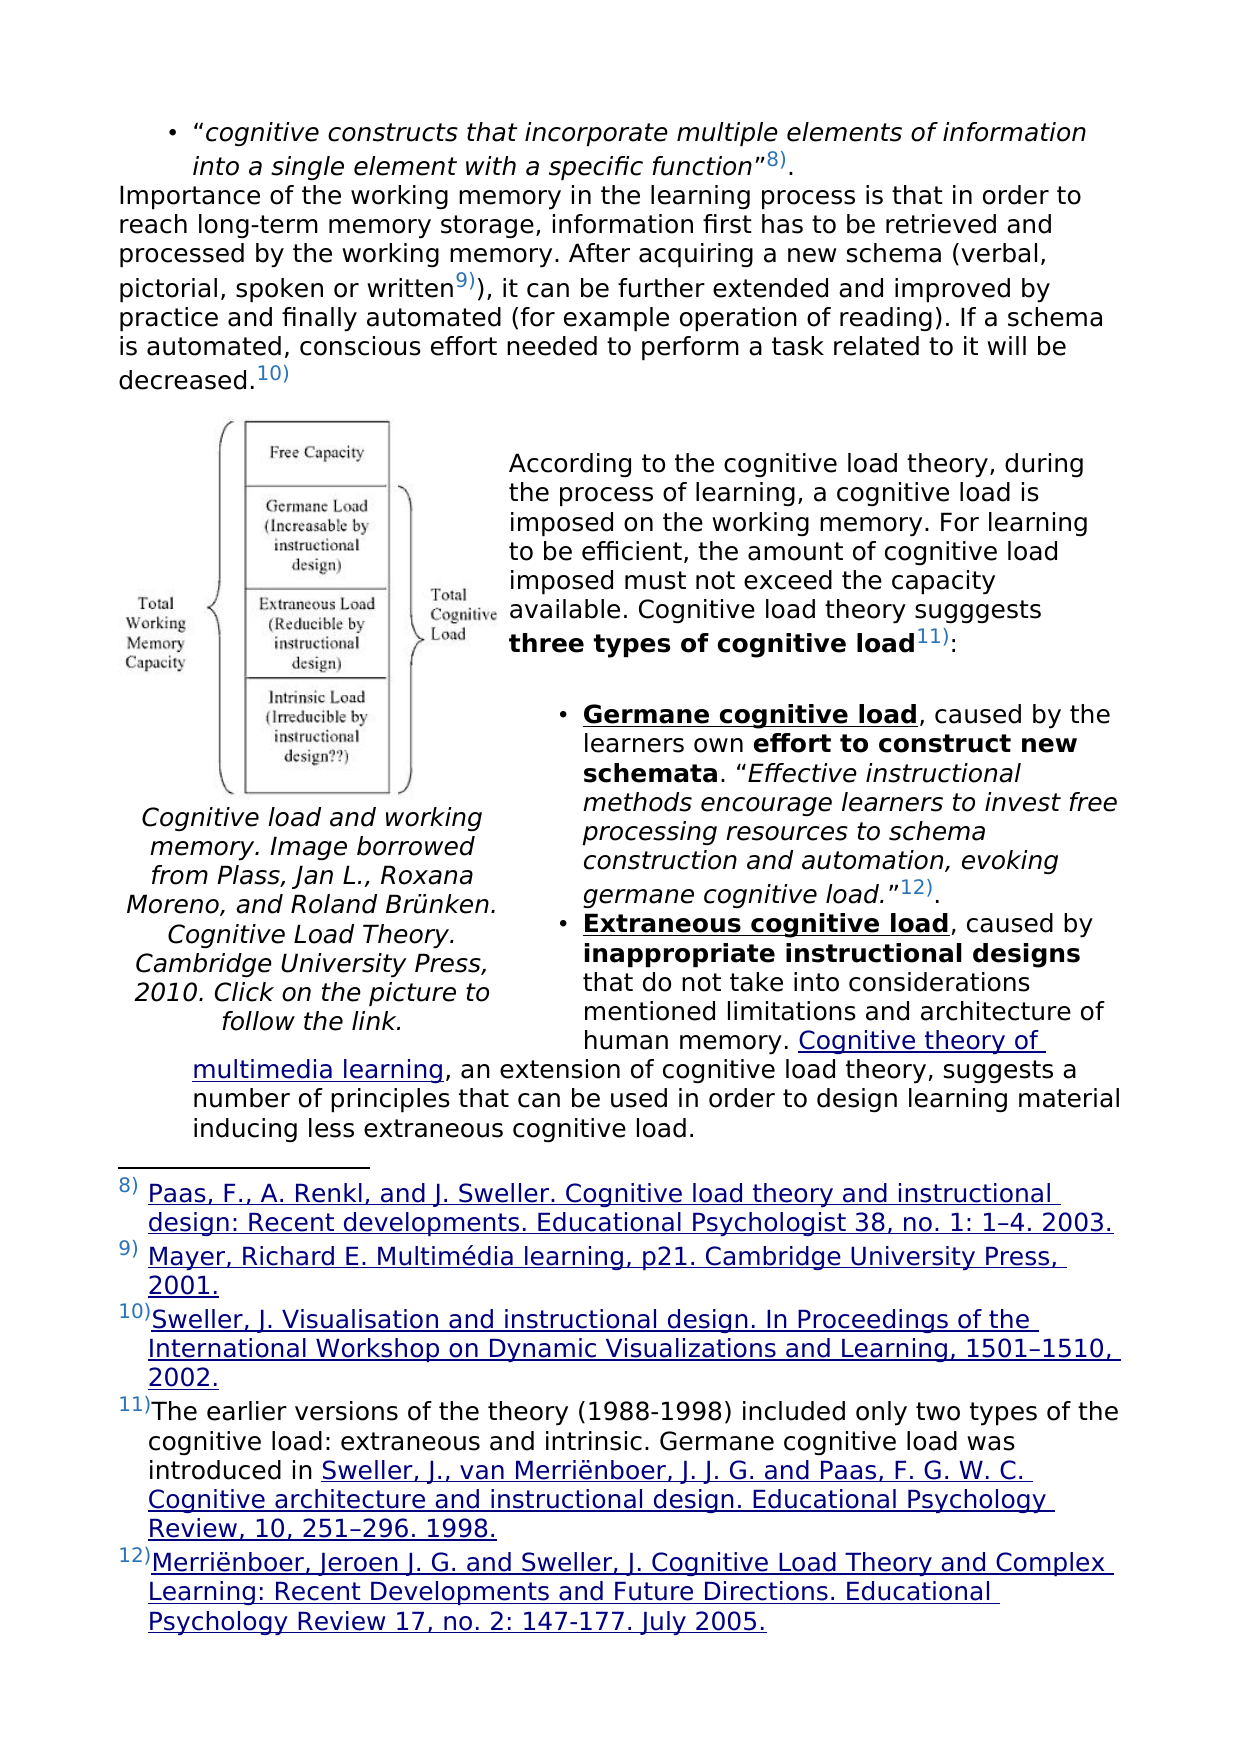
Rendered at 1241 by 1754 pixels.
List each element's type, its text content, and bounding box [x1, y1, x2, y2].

list Merriënboer, Jeroen J. G. and Sweller, J. Cognitive Load Theory and Complex Learning: Recent Developments and Future Directions. Educational Psychology Review 17, no. 2: 147-177. July 2005. [118, 1543, 1122, 1636]
list Extraneous cognitive load, caused by inappropriate instructional designs that do not take into considerations mentioned limitations and architecture of human memory. Cognitive theory of multimedia learning, an extension of cognitive load theory, suggests a number of principles that can be used in order to design learning material inducing less extraneous cognitive load. [177, 909, 1122, 1143]
text Cognitive load and working memory. Image borrowed from Plass, Jan L., Roxana Moreno, and Roland Brünken. Cognitive Load Theory. Cambridge University Press, 2010. Click on the picture to follow the link. [118, 804, 509, 1037]
list “cognitive constructs that incorporate multiple elements of information into a single element with a specific function”. [177, 118, 1122, 181]
text Mayer, Richard E. Multimédia learning, p21. Cambridge University Press, 2001. [118, 1237, 1122, 1300]
picture [118, 407, 509, 804]
text The earlier versions of the theory (1988-1998) included only two types of the cognitive load: extraneous and intrinsic. Germane cognitive load was introduced in Sweller, J., van Merriënboer, J. J. G. and Paas, F. G. W. C. Cognitive architecture and instructional design. Educational Psychology Review, 10, 251–296. 1998. [118, 1393, 1122, 1543]
list Paas, F., A. Renkl, and J. Sweller. Cognitive load theory and instructional design: Recent developments. Educational Psychologist 38, no. 1: 1–4. 2003. [118, 1174, 1122, 1237]
text Sweller, J. Visualisation and instructional design. In Proceedings of the International Workshop on Dynamic Visualizations and Learning, 1501–1510, 2002. [118, 1300, 1122, 1393]
list Germane cognitive load, caused by the learners own effort to construct new schemata. “Effective instructional methods encourage learners to invest free processing resources to schema construction and automation, evoking germane cognitive load.”. [509, 701, 1122, 909]
text According to the cognitive load theory, during the process of learning, a cognitive load is imposed on the working memory. For learning to be efficient, the amount of cognitive load imposed must not exceed the capacity available. Cognitive load theory sugggests three types of cognitive load: [509, 449, 1122, 658]
text Importance of the working memory in the learning process is that in order to reach long-term memory storage, information first has to be retrieved and processed by the working memory. After acquiring a new schema (verbal, pictorial, spoken or written), it can be further extended and improved by practice and finally automated (for example operation of reading). If a schema is automated, conscious effort needed to perform a task related to it will be decreased. [118, 181, 1122, 395]
